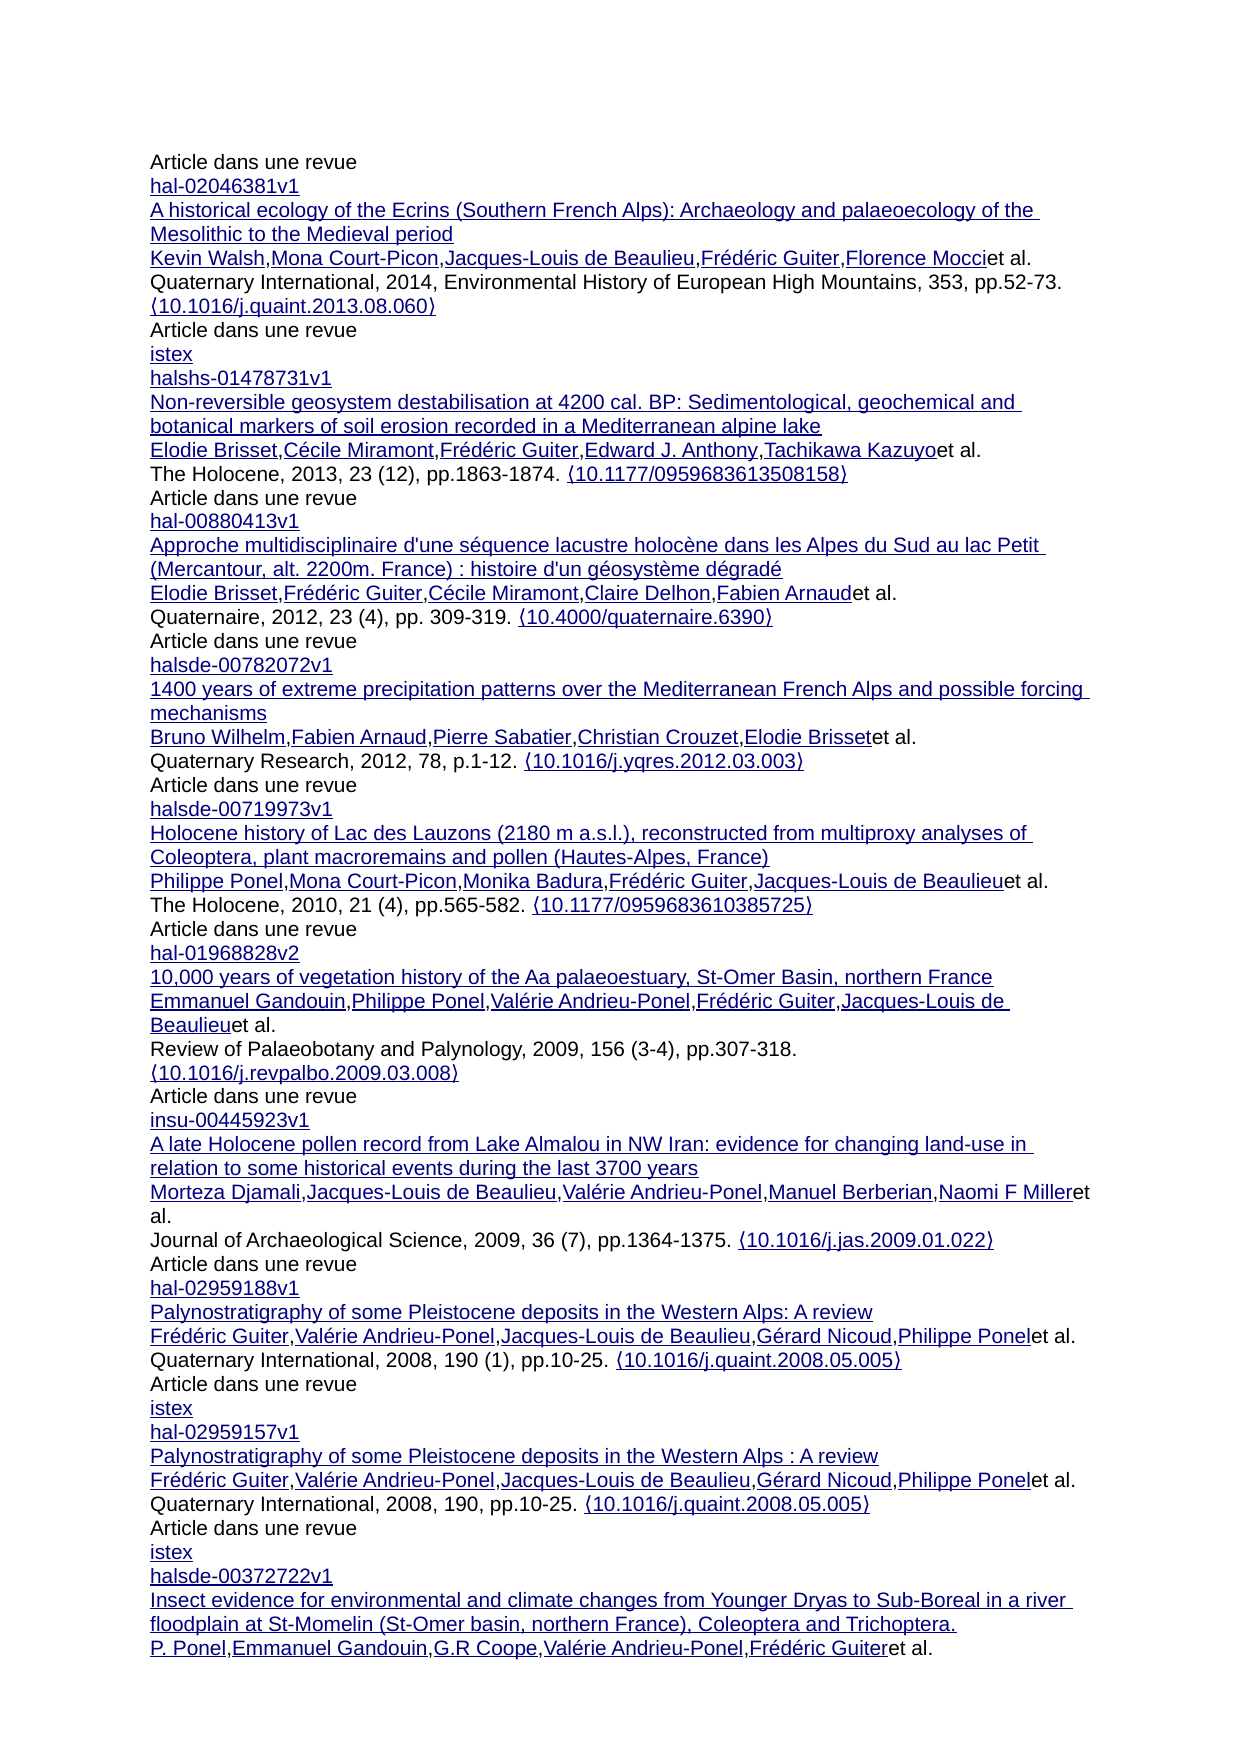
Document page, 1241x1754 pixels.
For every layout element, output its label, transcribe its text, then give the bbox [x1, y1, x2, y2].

table_cell 10,000 years of vegetation history of the Aa palaeoestuary, St-Omer Basin, northern France Emmanuel Gandouin,Philippe Ponel,Valérie Andrieu-Ponel,Frédéric Guiter,Jacques-Louis de Beaulieuet al. Review of Palaeobotany and Palynology, 2009, 156 (3-4), pp.307-318. ⟨10.1016/j.revpalbo.2009.03.008⟩ Article dans une revue insu-00445923v1 [150, 965, 1090, 1132]
table_cell Palynostratigraphy of some Pleistocene deposits in the Western Alps: A review Frédéric Guiter,Valérie Andrieu-Ponel,Jacques-Louis de Beaulieu,Gérard Nicoud,Philippe Ponelet al. Quaternary International, 2008, 190 (1), pp.10-25. ⟨10.1016/j.quaint.2008.05.005⟩ Article dans une revue istex hal-02959157v1 [150, 1300, 1090, 1444]
table_cell Approche multidisciplinaire d'une séquence lacustre holocène dans les Alpes du Sud au lac Petit (Mercantour, alt. 2200m. France) : histoire d'un géosystème dégradé Elodie Brisset,Frédéric Guiter,Cécile Miramont,Claire Delhon,Fabien Arnaudet al. Quaternaire, 2012, 23 (4), pp. 309-319. ⟨10.4000/quaternaire.6390⟩ Article dans une revue halsde-00782072v1 [150, 533, 1090, 677]
table_cell A historical ecology of the Ecrins (Southern French Alps): Archaeology and palaeoecology of the Mesolithic to the Medieval period Kevin Walsh,Mona Court-Picon,Jacques-Louis de Beaulieu,Frédéric Guiter,Florence Mocciet al. Quaternary International, 2014, Environmental History of European High Mountains, 353, pp.52-73. ⟨10.1016/j.quaint.2013.08.060⟩ Article dans une revue istex halshs-01478731v1 [150, 198, 1090, 389]
table_cell 1400 years of extreme precipitation patterns over the Mediterranean French Alps and possible forcing [150, 677, 1090, 698]
table_cell Non-reversible geosystem destabilisation at 4200 cal. BP: Sedimentological, geochemical and botanical markers of soil erosion recorded in a Mediterranean alpine lake Elodie Brisset,Cécile Miramont,Frédéric Guiter,Edward J. Anthony,Tachikawa Kazuyoet al. The Holocene, 2013, 23 (12), pp.1863-1874. ⟨10.1177/0959683613508158⟩ Article dans une revue hal-00880413v1 [150, 390, 1090, 533]
table_cell Insect evidence for environmental and climate changes from Younger Dryas to Sub-Boreal in a river floodplain at St-Momelin (St-Omer basin, northern France), Coleoptera and Trichoptera. P. Ponel,Emmanuel Gandouin,G.R Coope,Valérie Andrieu-Ponel,Frédéric Guiteret al. [150, 1588, 1090, 1659]
table_cell mechanisms Bruno Wilhelm,Fabien Arnaud,Pierre Sabatier,Christian Crouzet,Elodie Brissetet al. Quaternary Research, 2012, 78, p.1-12. ⟨10.1016/j.yqres.2012.03.003⟩ Article dans une revue halsde-00719973v1 [150, 699, 1090, 821]
table_cell A late Holocene pollen record from Lake Almalou in NW Iran: evidence for changing land-use in relation to some historical events during the last 3700 years Morteza Djamali,Jacques-Louis de Beaulieu,Valérie Andrieu-Ponel,Manuel Berberian,Naomi F Milleret al. Journal of Archaeological Science, 2009, 36 (7), pp.1364-1375. ⟨10.1016/j.jas.2009.01.022⟩ Article dans une revue hal-02959188v1 [150, 1132, 1090, 1300]
table_cell Article dans une revue hal-02046381v1 [150, 150, 1090, 198]
table_cell Holocene history of Lac des Lauzons (2180 m a.s.l.), reconstructed from multiproxy analyses of Coleoptera, plant macroremains and pollen (Hautes-Alpes, France) Philippe Ponel,Mona Court-Picon,Monika Badura,Frédéric Guiter,Jacques-Louis de Beaulieuet al. The Holocene, 2010, 21 (4), pp.565-582. ⟨10.1177/0959683610385725⟩ Article dans une revue hal-01968828v2 [150, 821, 1090, 964]
table_cell Palynostratigraphy of some Pleistocene deposits in the Western Alps : A review Frédéric Guiter,Valérie Andrieu-Ponel,Jacques-Louis de Beaulieu,Gérard Nicoud,Philippe Ponelet al. Quaternary International, 2008, 190, pp.10-25. ⟨10.1016/j.quaint.2008.05.005⟩ Article dans une revue istex halsde-00372722v1 [150, 1444, 1090, 1587]
